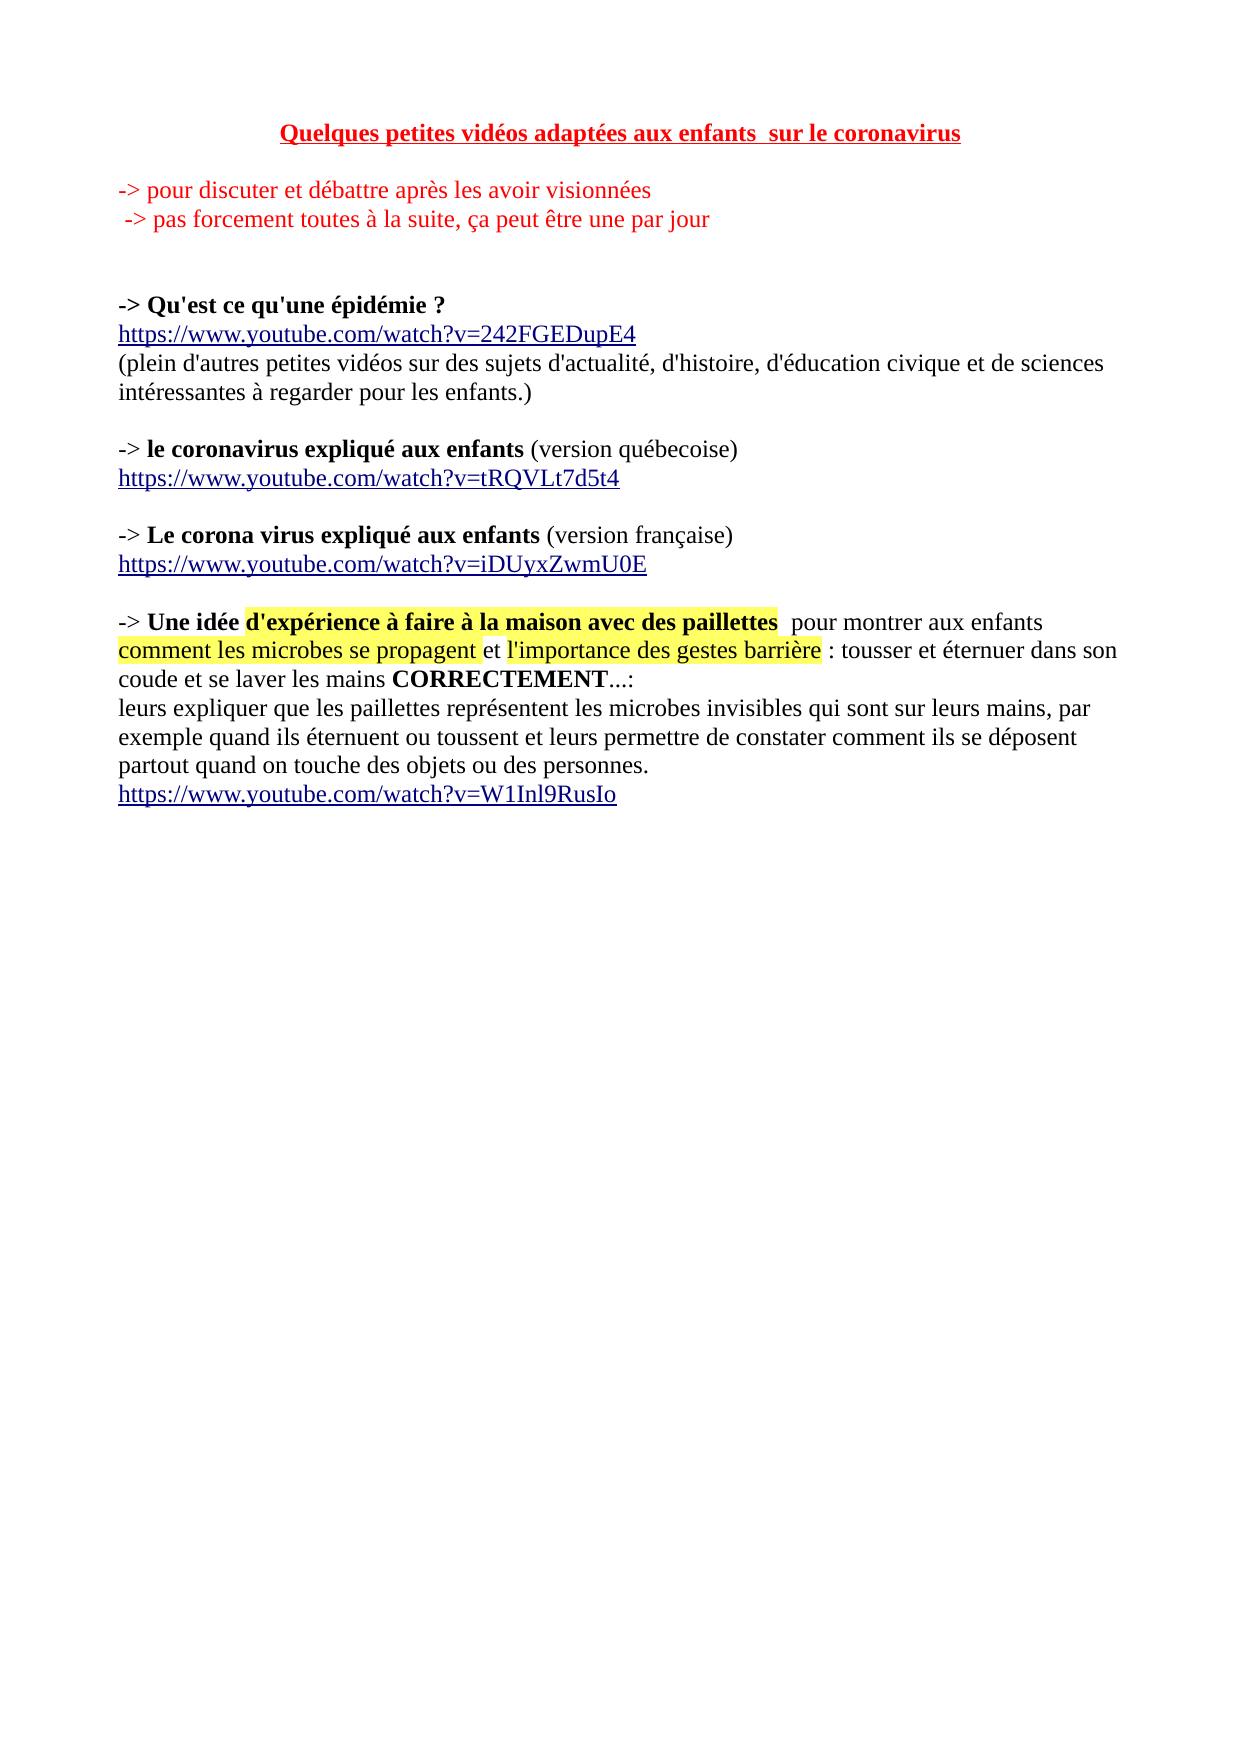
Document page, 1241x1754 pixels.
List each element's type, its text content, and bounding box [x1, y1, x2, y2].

text https://www.youtube.com/watch?v=iDUyxZwmU0E [118, 549, 1122, 578]
text -> pas forcement toutes à la suite, ça peut être une par jour [118, 204, 1122, 233]
text https://www.youtube.com/watch?v=242FGEDupE4 [118, 319, 1122, 348]
text -> le coronavirus expliqué aux enfants (version québecoise) [118, 434, 1122, 463]
text -> Une idée d'expérience à faire à la maison avec des paillettes pour montrer aux enfants comment les microbes se propagent et l'importance des gestes barrière : tousser et éternuer dans son coude et se laver les mains CORRECTEMENT...: [118, 607, 1122, 693]
text https://www.youtube.com/watch?v=W1Inl9RusIo [118, 779, 1122, 808]
text leurs expliquer que les paillettes représentent les microbes invisibles qui sont sur leurs mains, par exemple quand ils éternuent ou toussent et leurs permettre de constater comment ils se déposent partout quand on touche des objets ou des personnes. [118, 693, 1122, 779]
text -> Le corona virus expliqué aux enfants (version française) [118, 521, 1122, 549]
text -> pour discuter et débattre après les avoir visionnées [118, 176, 1122, 204]
text Quelques petites vidéos adaptées aux enfants sur le coronavirus [118, 118, 1122, 147]
text (plein d'autres petites vidéos sur des sujets d'actualité, d'histoire, d'éducation civique et de sciences intéressantes à regarder pour les enfants.) [118, 348, 1122, 406]
text https://www.youtube.com/watch?v=tRQVLt7d5t4 [118, 463, 1122, 492]
text -> Qu'est ce qu'une épidémie ? [118, 291, 1122, 319]
